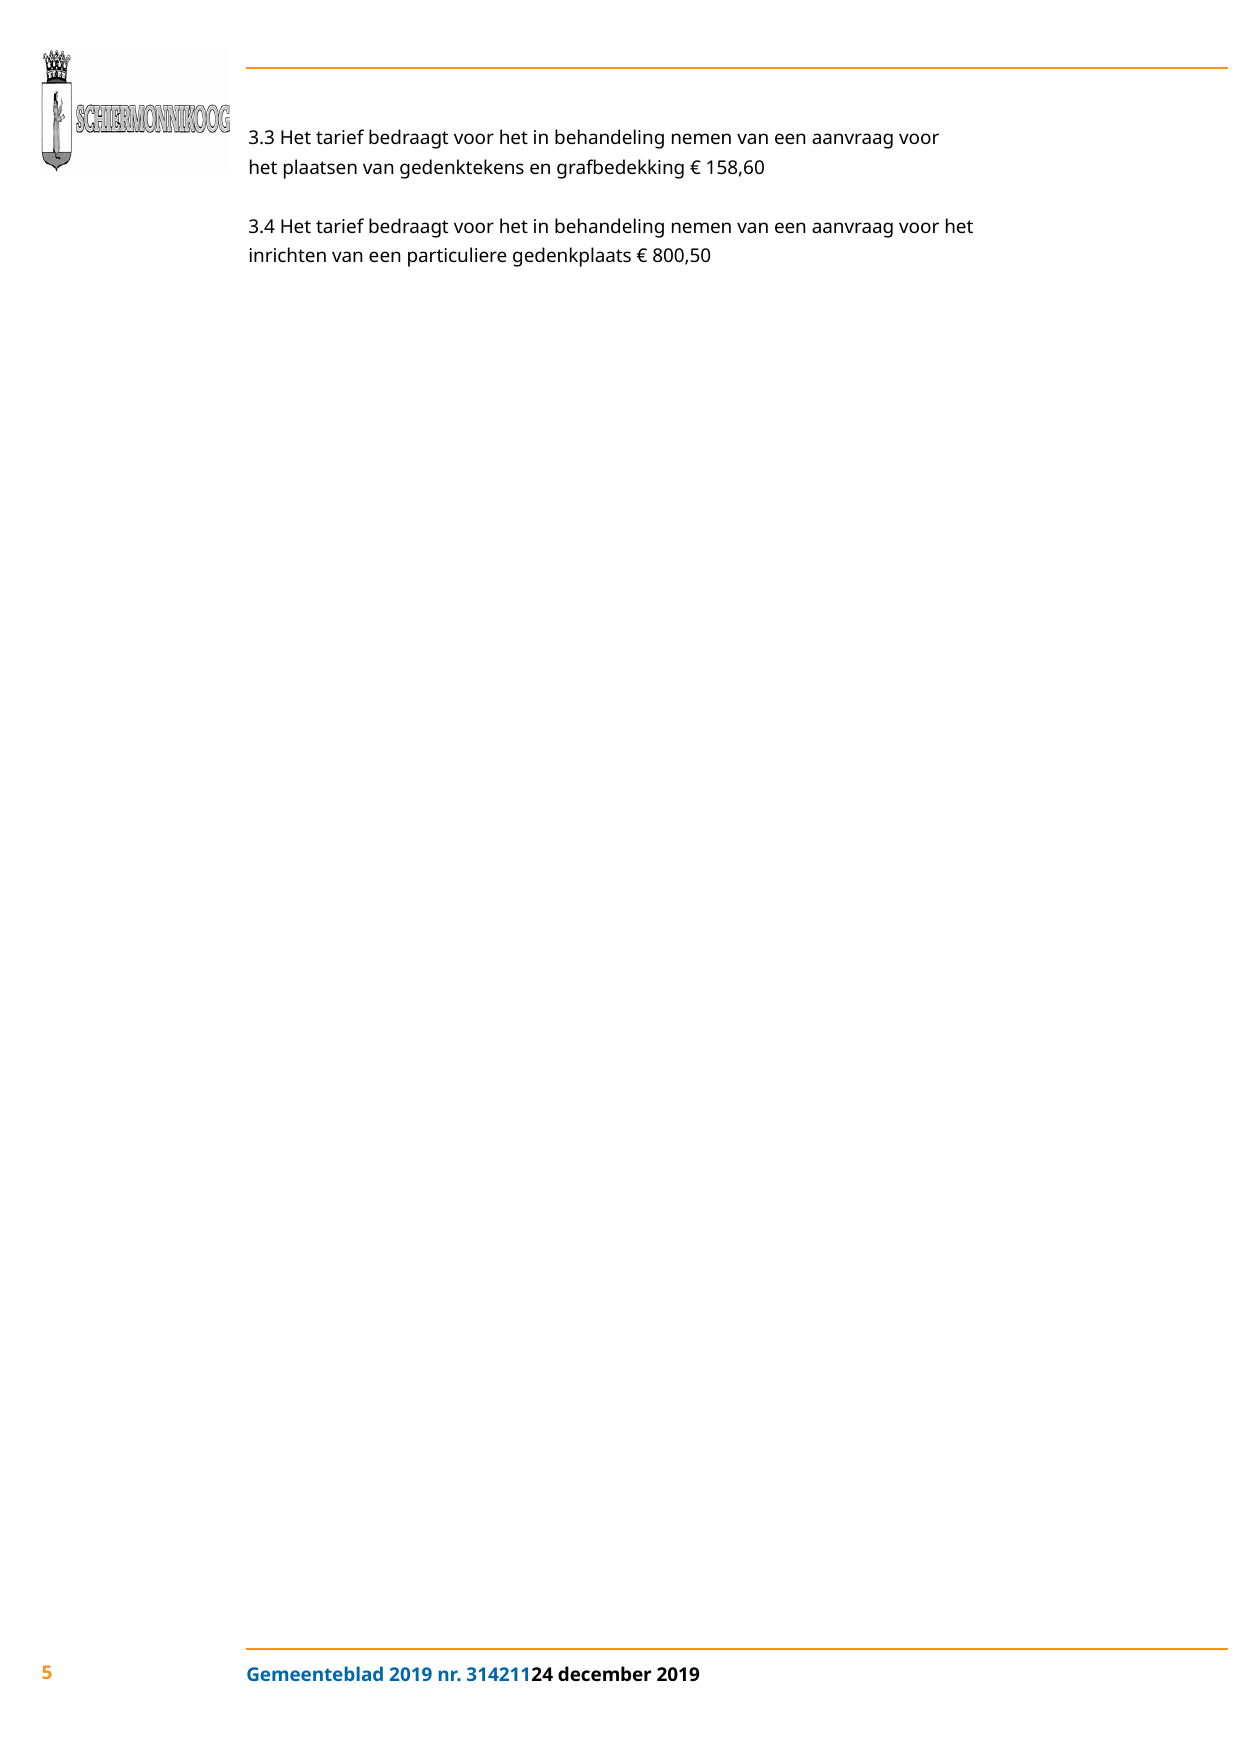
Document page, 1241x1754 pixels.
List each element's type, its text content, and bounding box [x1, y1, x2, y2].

picture [41, 47, 231, 172]
text het plaatsen van gedenktekens en grafbedekking € 158,60 [248, 154, 1152, 180]
text 3.4 Het tarief bedraagt voor het in behandeling nemen van een aanvraag voor het [248, 213, 1152, 239]
text 3.3 Het tarief bedraagt voor het in behandeling nemen van een aanvraag voor [248, 124, 1152, 150]
text inrichten van een particuliere gedenkplaats € 800,50 [248, 243, 1152, 268]
